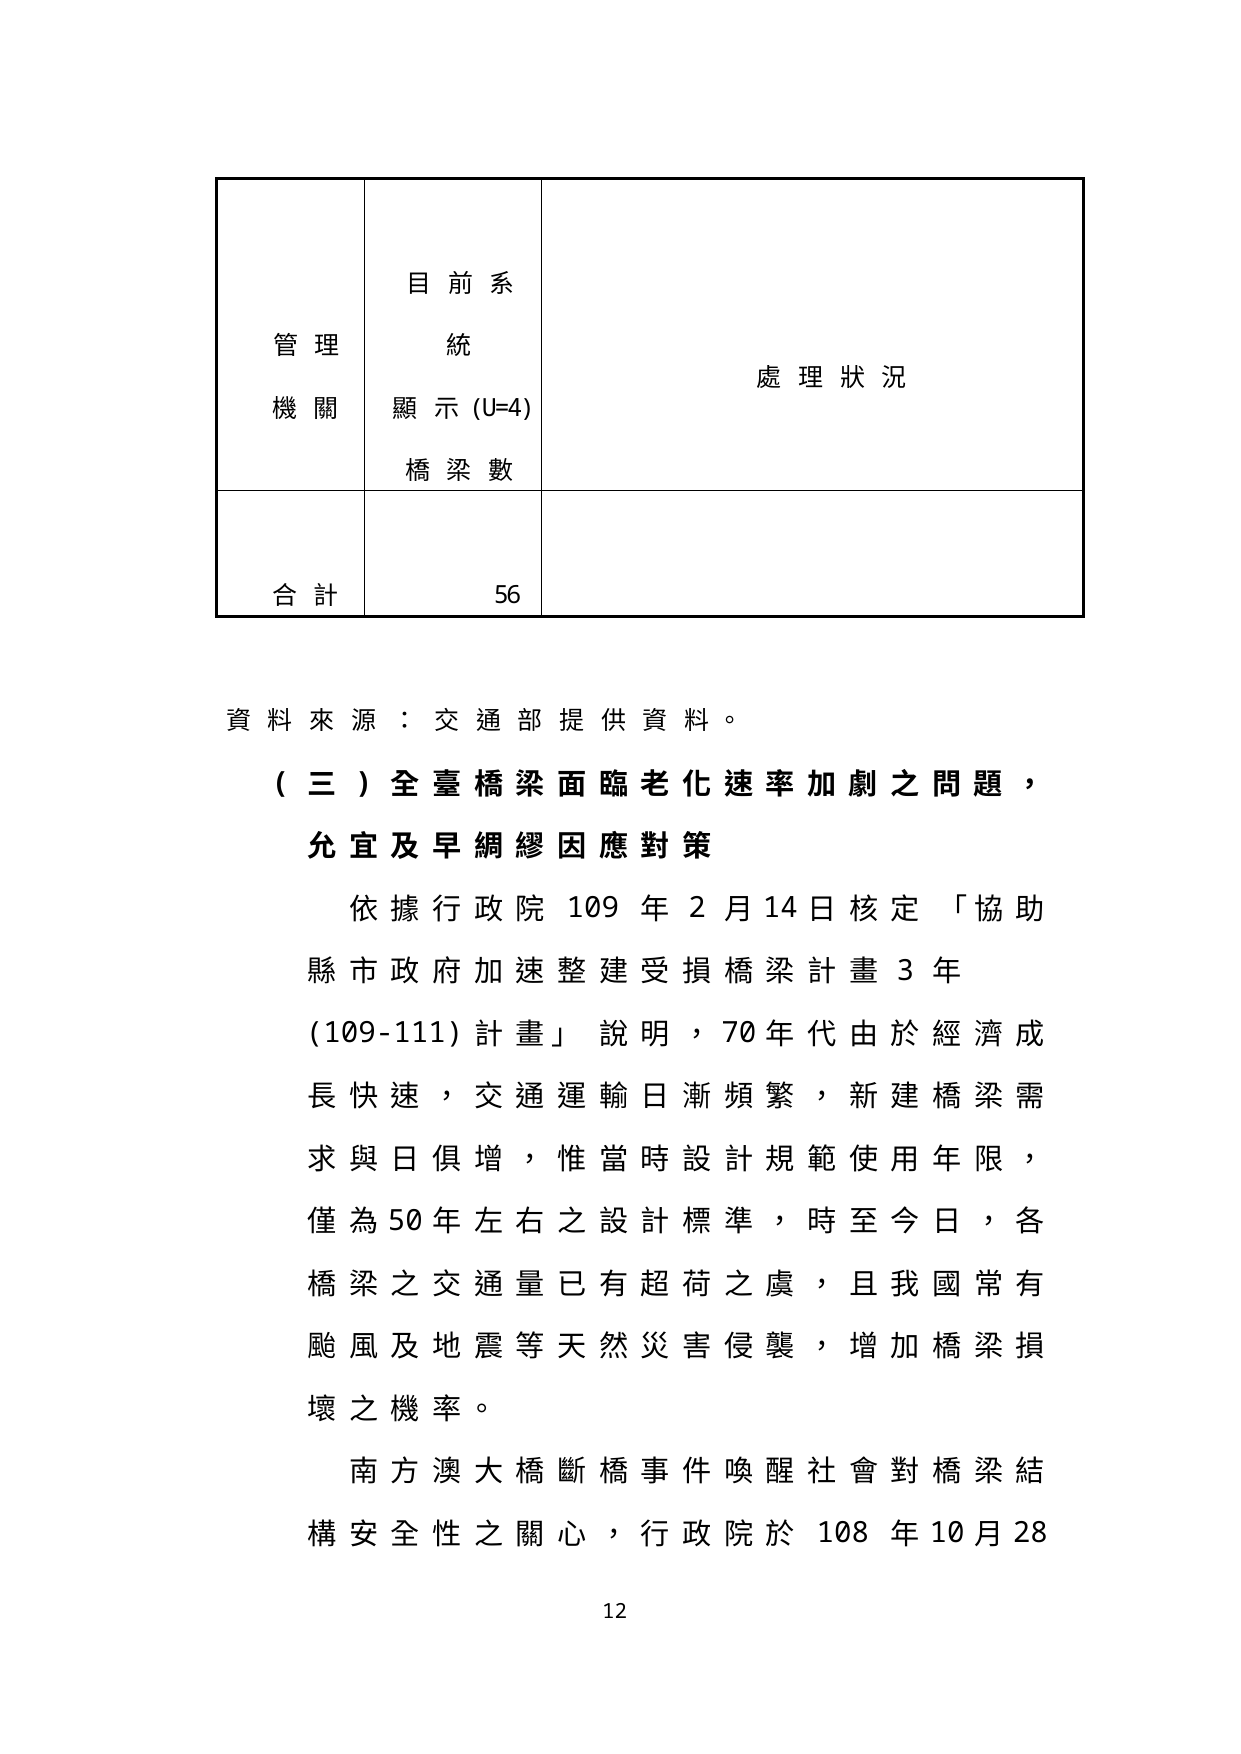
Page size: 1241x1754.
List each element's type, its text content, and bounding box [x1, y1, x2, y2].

text 依據行政院109年2月14日核定「協助縣市政府加速整建受損橋梁計畫3年(109-111)計畫」說明，70年代由於經濟成長快速，交通運輸日漸頻繁，新建橋梁需求與日俱增，惟當時設計規範使用年限，僅為50年左右之設計標準，時至今日，各橋梁之交通量已有超荷之虞，且我國常有颱風及地震等天然災害侵襲，增加橋梁損壞之機率。 [264, 865, 1051, 1427]
text 資料來源：交通部提供資料。 [206, 677, 1051, 740]
table_header 管理機關 [218, 180, 364, 490]
text 南方澳大橋斷橋事件喚醒社會對橋梁結構安全性之關心，行政院於108年10月28日召開全國橋梁檢測及改善或補強進度檢討專案會議，針對鋼索型橋梁詳細檢測、U=4橋梁改善、特殊風險及U=3橋梁改建(不含維修)等，運用交通部與內政部生活圈交通系統建設計畫經費，及中央特別統籌分配稅款，辦理專案補助。然以地方政府為例，依橋梁管理資訊系統108年資料，地方轄管橋梁且有橋齡資料者，其橋齡分布如表3-10，橋齡超過20年者逾7成，橋齡超過40年者亦逾1成，未來橋梁將面臨老化速率加快之問題，允宜及早綢繆，督導地方政府妥擬因應對策。 [264, 1427, 1051, 1552]
table_cell 合計 [218, 491, 364, 615]
table_header 處理狀況 [542, 180, 1082, 490]
table_cell [542, 491, 1082, 615]
table_header 目前系統 顯示(U=4)橋梁數 [365, 180, 541, 490]
text (三)全臺橋梁面臨老化速率加劇之問題，允宜及早綢繆因應對策 [235, 740, 1051, 865]
table_cell 56 [365, 491, 541, 615]
